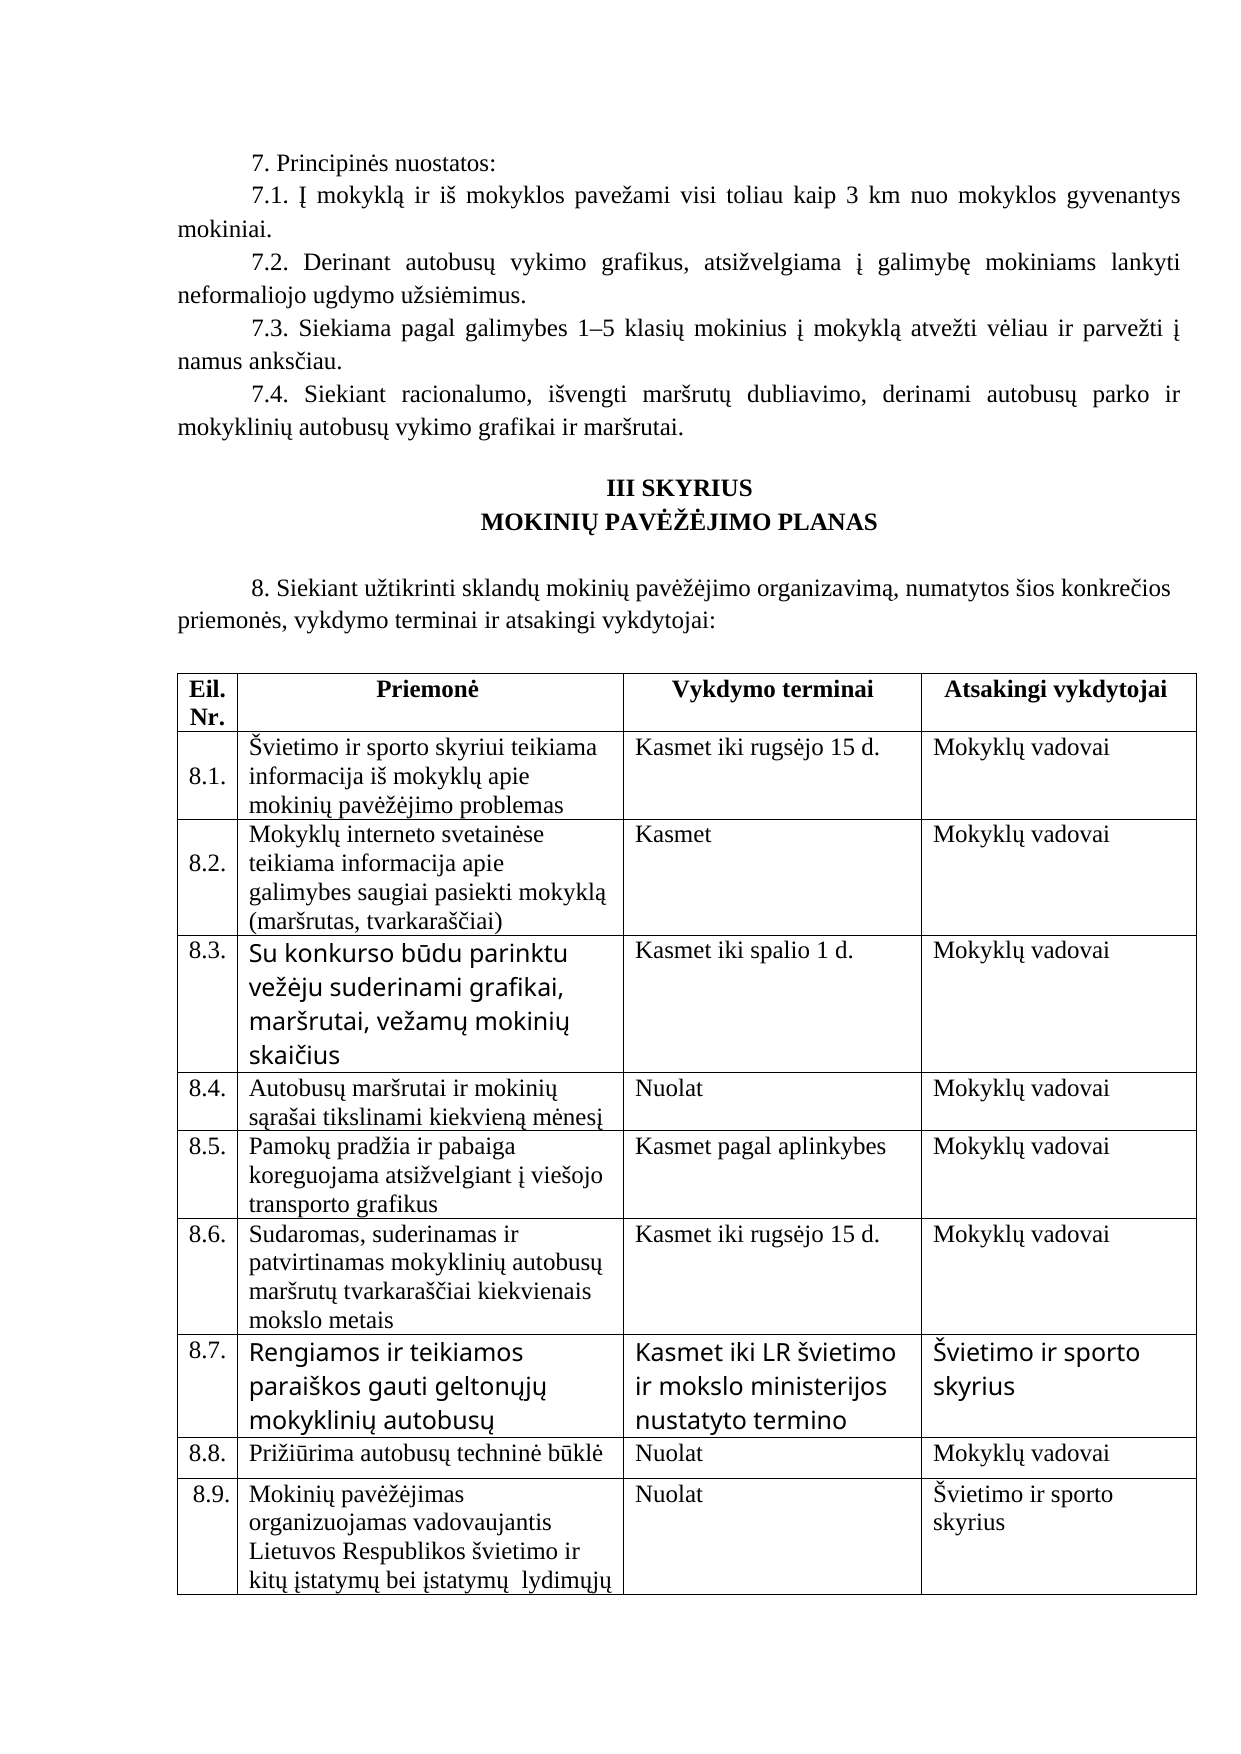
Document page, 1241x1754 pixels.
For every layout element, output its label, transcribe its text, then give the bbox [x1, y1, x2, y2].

table_cell Kasmet iki LR švietimo ir mokslo ministerijos nustatyto termino [624, 1335, 921, 1437]
table_cell Kasmet iki rugsėjo 15 d. [624, 732, 921, 818]
table_cell 8.7. [178, 1335, 237, 1437]
table_cell Kasmet [624, 820, 921, 934]
table_cell Mokyklų interneto svetainėse teikiama informacija apie galimybes saugiai pasiekti mokyklą (maršrutas, tvarkaraščiai) [238, 820, 623, 934]
text 7.2. Derinant autobusų vykimo grafikus, atsižvelgiama į galimybę mokiniams lankyti neformaliojo ugdymo užsiėmimus. [177, 247, 1181, 308]
text 7.1. Į mokyklą ir iš mokyklos pavežami visi toliau kaip 3 km nuo mokyklos gyvenantys mokiniai. [177, 181, 1181, 242]
table_cell 8.1. [178, 732, 237, 818]
table_cell Prižiūrima autobusų techninė būklė [238, 1438, 623, 1478]
table_cell Mokyklų vadovai [922, 936, 1196, 1072]
table_cell Su konkurso būdu parinktu vežėju suderinami grafikai, maršrutai, vežamų mokinių skaičius [238, 936, 623, 1072]
table_cell Švietimo ir sporto skyrius [922, 1479, 1196, 1594]
table_cell 8.6. [178, 1219, 237, 1334]
text 8. Siekiant užtikrinti sklandų mokinių pavėžėjimo organizavimą, numatytos šios konkrečios priemonės, vykdymo terminai ir atsakingi vykdytojai: [177, 573, 1181, 634]
table_cell Švietimo ir sporto skyriui teikiama informacija iš mokyklų apie mokinių pavėžėjimo problemas [238, 732, 623, 818]
table_header Priemonė [238, 674, 623, 731]
table_cell Kasmet iki spalio 1 d. [624, 936, 921, 1072]
table_header Eil. Nr. [178, 674, 237, 731]
text Mokinių pavėžėjimo planas [177, 507, 1181, 535]
table_cell 8.4. [178, 1073, 237, 1130]
table_cell Mokyklų vadovai [922, 1131, 1196, 1218]
table_cell Nuolat [624, 1438, 921, 1478]
table_cell 8.8. [178, 1438, 237, 1478]
table_cell Mokyklų vadovai [922, 820, 1196, 934]
table_cell Nuolat [624, 1073, 921, 1130]
table_cell Mokyklų vadovai [922, 1438, 1196, 1478]
table_cell 8.5. [178, 1131, 237, 1218]
table_cell Kasmet iki rugsėjo 15 d. [624, 1219, 921, 1334]
table_cell 8.2. [178, 820, 237, 934]
text 7.4. Siekiant racionalumo, išvengti maršrutų dubliavimo, derinami autobusų parko ir mokyklinių autobusų vykimo grafikai ir maršrutai. [177, 379, 1181, 441]
table_cell Autobusų maršrutai ir mokinių sąrašai tikslinami kiekvieną mėnesį [238, 1073, 623, 1130]
table_cell Mokyklų vadovai [922, 1219, 1196, 1334]
table_cell Nuolat [624, 1479, 921, 1594]
text 7.3. Siekiama pagal galimybes 1–5 klasių mokinius į mokyklą atvežti vėliau ir parvežti į namus anksčiau. [177, 313, 1181, 374]
text 7. Principinės nuostatos: [177, 148, 1181, 176]
table_header Atsakingi vykdytojai [922, 674, 1196, 731]
table_cell Švietimo ir sporto skyrius [922, 1335, 1196, 1437]
table_cell Mokinių pavėžėjimas organizuojamas vadovaujantis Lietuvos Respublikos švietimo ir kitų įstatymų bei įstatymų lydimųjų [238, 1479, 623, 1594]
table_cell Rengiamos ir teikiamos paraiškos gauti geltonųjų mokyklinių autobusų [238, 1335, 623, 1437]
table_cell Sudaromas, suderinamas ir patvirtinamas mokyklinių autobusų maršrutų tvarkaraščiai kiekvienais mokslo metais [238, 1219, 623, 1334]
table_header Vykdymo terminai [624, 674, 921, 731]
table_cell 8.3. [178, 936, 237, 1072]
table_cell 8.9. [178, 1479, 237, 1594]
table_cell Kasmet pagal aplinkybes [624, 1131, 921, 1218]
table_cell Pamokų pradžia ir pabaiga koreguojama atsižvelgiant į viešojo transporto grafikus [238, 1131, 623, 1218]
table_cell Mokyklų vadovai [922, 1073, 1196, 1130]
table_cell Mokyklų vadovai [922, 732, 1196, 818]
text III SKYRIUS [177, 473, 1181, 502]
